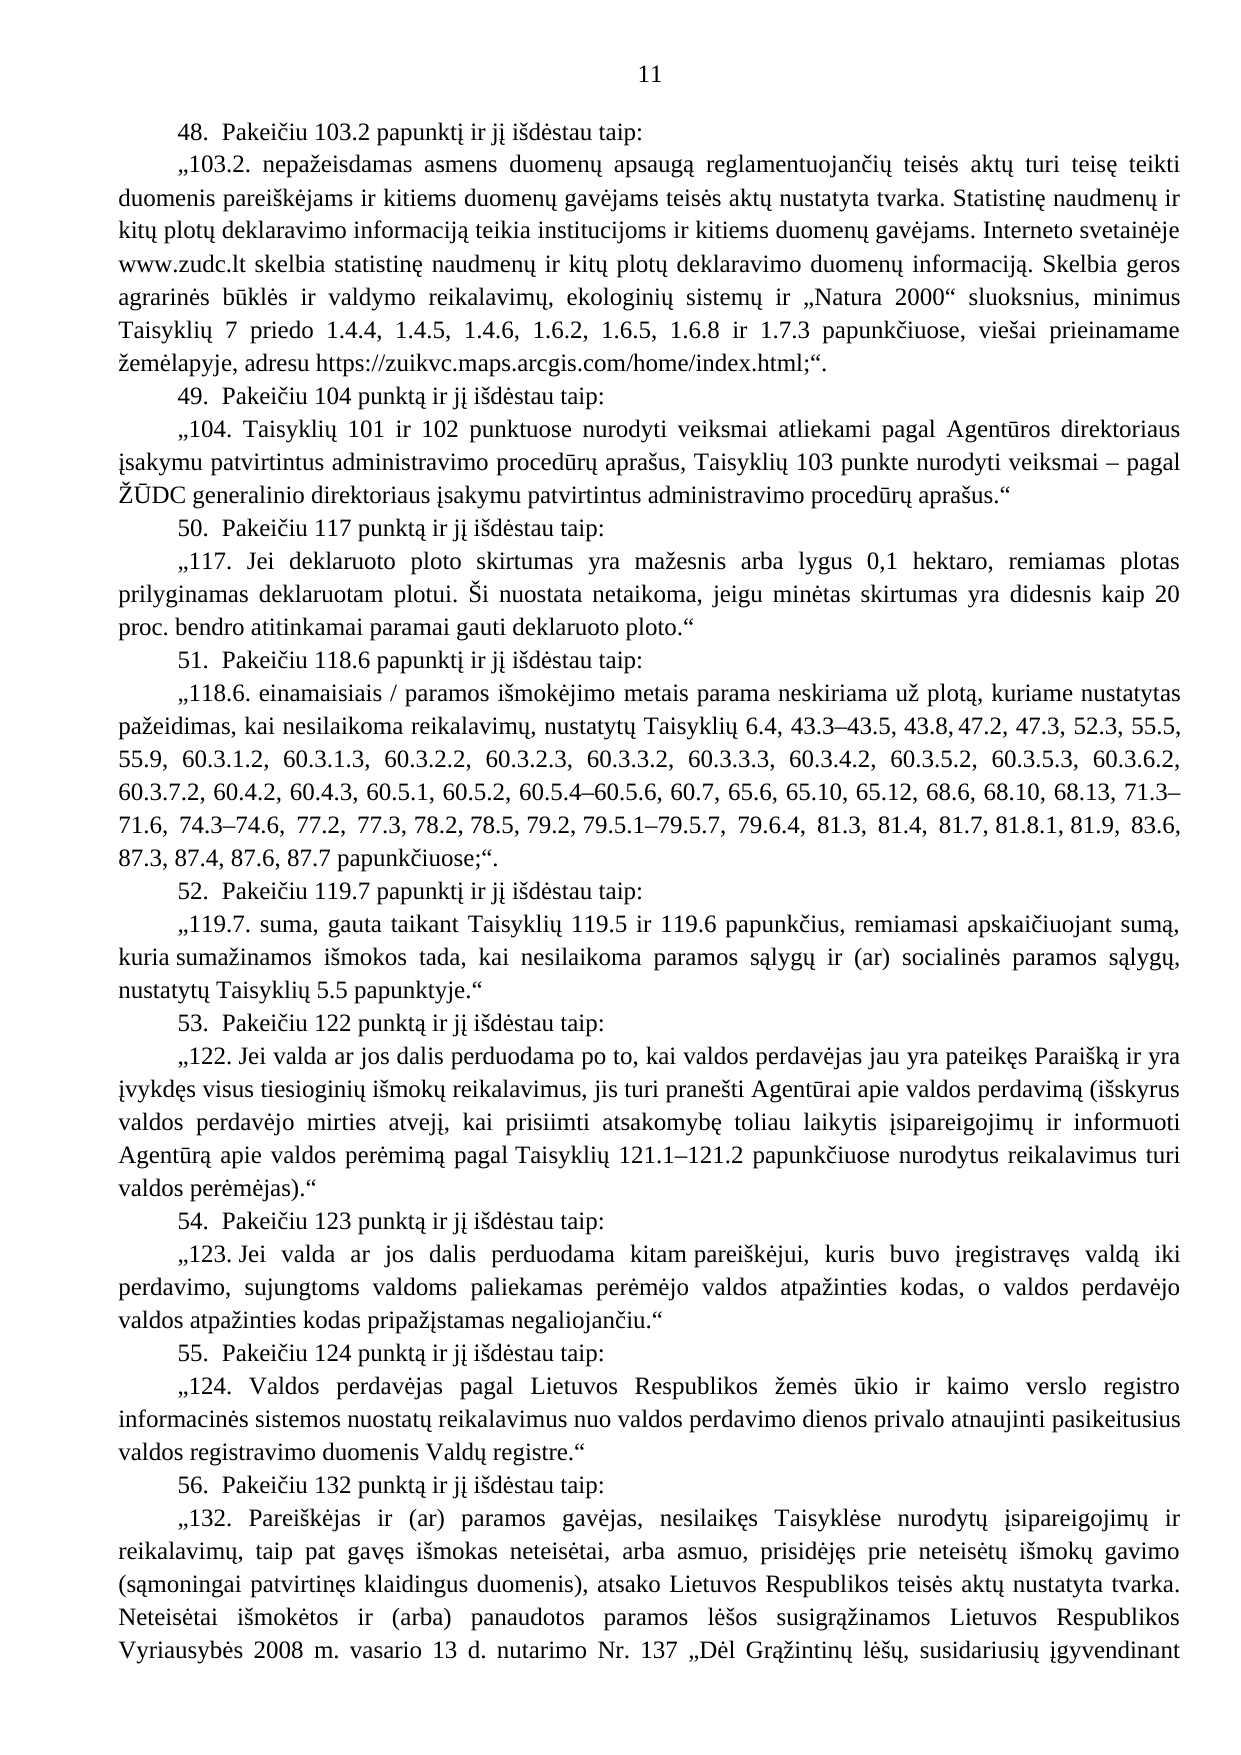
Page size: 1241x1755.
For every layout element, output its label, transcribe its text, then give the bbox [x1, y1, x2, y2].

text „103.2. nepažeisdamas asmens duomenų apsaugą reglamentuojančių teisės aktų turi teisę teikti duomenis pareiškėjams ir kitiems duomenų gavėjams teisės aktų nustatyta tvarka. Statistinę naudmenų ir kitų plotų deklaravimo informaciją teikia institucijoms ir kitiems duomenų gavėjams. Interneto svetainėje www.zudc.lt skelbia statistinę naudmenų ir kitų plotų deklaravimo duomenų informaciją. Skelbia geros agrarinės būklės ir valdymo reikalavimų, ekologinių sistemų ir „Natura 2000“ sluoksnius, minimus Taisyklių 7 priedo 1.4.4, 1.4.5, 1.4.6, 1.6.2, 1.6.5, 1.6.8 ir 1.7.3 papunkčiuose, viešai prieinamame žemėlapyje, adresu https://zuikvc.maps.arcgis.com/home/index.html;“. [118, 149, 1181, 376]
text 55. Pakeičiu 124 punktą ir jį išdėstau taip: [118, 1338, 1181, 1367]
text 56. Pakeičiu 132 punktą ir jį išdėstau taip: [118, 1470, 1181, 1499]
text 53. Pakeičiu 122 punktą ir jį išdėstau taip: [118, 1008, 1181, 1037]
text „132. Pareiškėjas ir (ar) paramos gavėjas, nesilaikęs Taisyklėse nurodytų įsipareigojimų ir reikalavimų, taip pat gavęs išmokas neteisėtai, arba asmuo, prisidėjęs prie neteisėtų išmokų gavimo (sąmoningai patvirtinęs klaidingus duomenis), atsako Lietuvos Respublikos teisės aktų nustatyta tvarka. Neteisėtai išmokėtos ir (arba) panaudotos paramos lėšos susigrąžinamos Lietuvos Respublikos Vyriausybės 2008 m. vasario 13 d. nutarimo Nr. 137 „Dėl Grąžintinų lėšų, susidariusių įgyvendinant [118, 1503, 1181, 1664]
text 48. Pakeičiu 103.2 papunktį ir jį išdėstau taip: [118, 117, 1181, 145]
text „124. Valdos perdavėjas pagal Lietuvos Respublikos žemės ūkio ir kaimo verslo registro informacinės sistemos nuostatų reikalavimus nuo valdos perdavimo dienos privalo atnaujinti pasikeitusius valdos registravimo duomenis Valdų registre.“ [118, 1371, 1181, 1466]
text „118.6. einamaisiais / paramos išmokėjimo metais parama neskiriama už plotą, kuriame nustatytas pažeidimas, kai nesilaikoma reikalavimų, nustatytų Taisyklių 6.4, 43.3–43.5, 43.8, 47.2, 47.3, 52.3, 55.5, 55.9, 60.3.1.2, 60.3.1.3, 60.3.2.2, 60.3.2.3, 60.3.3.2, 60.3.3.3, 60.3.4.2, 60.3.5.2, 60.3.5.3, 60.3.6.2, 60.3.7.2, 60.4.2, 60.4.3, 60.5.1, 60.5.2, 60.5.4–60.5.6, 60.7, 65.6, 65.10, 65.12, 68.6, 68.10, 68.13, 71.3–71.6, 74.3–74.6, 77.2, 77.3, 78.2, 78.5, 79.2, 79.5.1–79.5.7, 79.6.4, 81.3, 81.4, 81.7, 81.8.1, 81.9, 83.6, 87.3, 87.4, 87.6, 87.7 papunkčiuose;“. [118, 678, 1181, 872]
text „117. Jei deklaruoto ploto skirtumas yra mažesnis arba lygus 0,1 hektaro, remiamas plotas prilyginamas deklaruotam plotui. Ši nuostata netaikoma, jeigu minėtas skirtumas yra didesnis kaip 20 proc. bendro atitinkamai paramai gauti deklaruoto ploto.“ [118, 546, 1181, 641]
text „122. Jei valda ar jos dalis perduodama po to, kai valdos perdavėjas jau yra pateikęs Paraišką ir yra įvykdęs visus tiesioginių išmokų reikalavimus, jis turi pranešti Agentūrai apie valdos perdavimą (išskyrus valdos perdavėjo mirties atvejį, kai prisiimti atsakomybę toliau laikytis įsipareigojimų ir informuoti Agentūrą apie valdos perėmimą pagal Taisyklių 121.1–121.2 papunkčiuose nurodytus reikalavimus turi valdos perėmėjas).“ [118, 1041, 1181, 1202]
text „123. Jei valda ar jos dalis perduodama kitam pareiškėjui, kuris buvo įregistravęs valdą iki perdavimo, sujungtoms valdoms paliekamas perėmėjo valdos atpažinties kodas, o valdos perdavėjo valdos atpažinties kodas pripažįstamas negaliojančiu.“ [118, 1239, 1181, 1334]
text 50. Pakeičiu 117 punktą ir jį išdėstau taip: [118, 513, 1181, 542]
text „104. Taisyklių 101 ir 102 punktuose nurodyti veiksmai atliekami pagal Agentūros direktoriaus įsakymu patvirtintus administravimo procedūrų aprašus, Taisyklių 103 punkte nurodyti veiksmai – pagal ŽŪDC generalinio direktoriaus įsakymu patvirtintus administravimo procedūrų aprašus.“ [118, 414, 1181, 508]
text 51. Pakeičiu 118.6 papunktį ir jį išdėstau taip: [118, 645, 1181, 674]
text „119.7. suma, gauta taikant Taisyklių 119.5 ir 119.6 papunkčius, remiamasi apskaičiuojant sumą, kuria sumažinamos išmokos tada, kai nesilaikoma paramos sąlygų ir (ar) socialinės paramos sąlygų, nustatytų Taisyklių 5.5 papunktyje.“ [118, 909, 1181, 1004]
text 52. Pakeičiu 119.7 papunktį ir jį išdėstau taip: [118, 876, 1181, 905]
text 54. Pakeičiu 123 punktą ir jį išdėstau taip: [118, 1206, 1181, 1235]
text 49. Pakeičiu 104 punktą ir jį išdėstau taip: [118, 381, 1181, 409]
